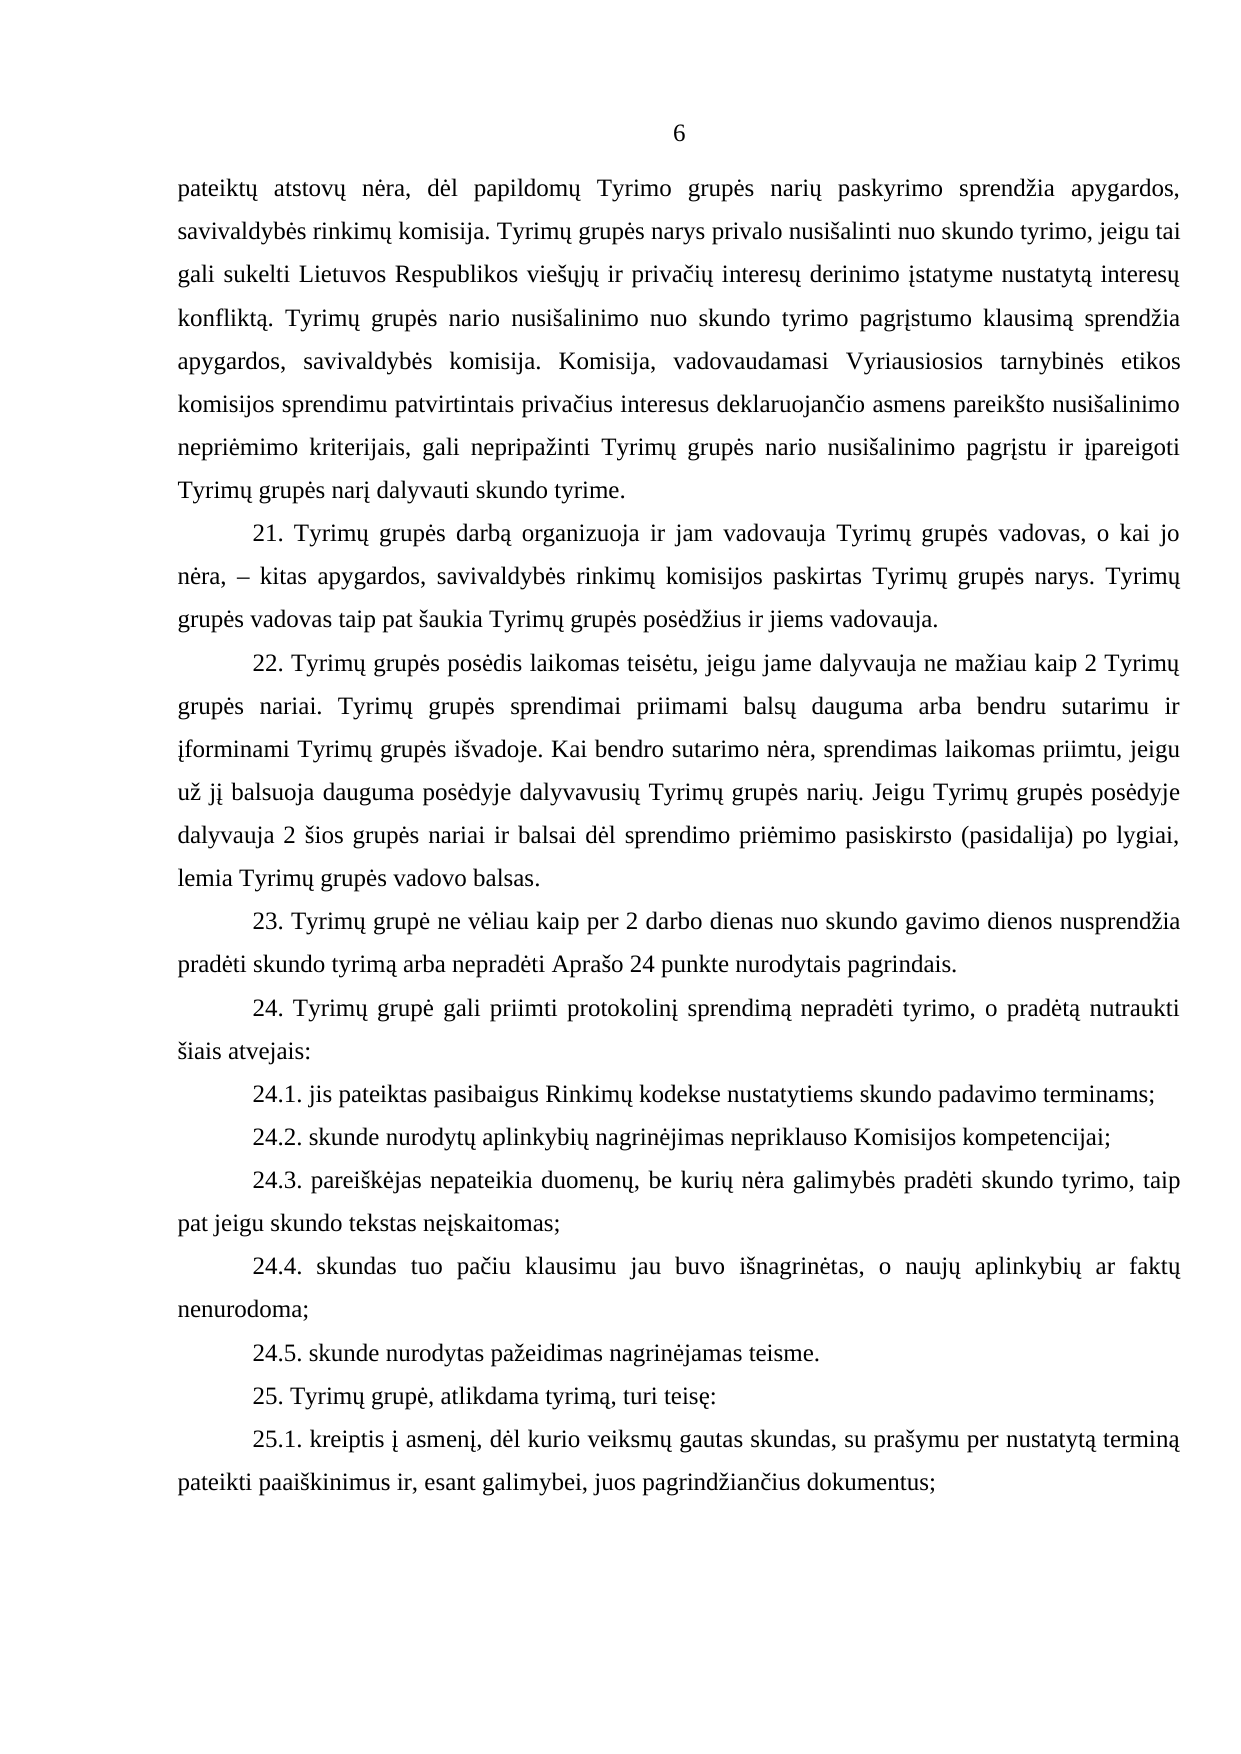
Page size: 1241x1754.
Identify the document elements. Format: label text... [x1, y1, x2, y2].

text 24. Tyrimų grupė gali priimti protokolinį sprendimą nepradėti tyrimo, o pradėtą nutraukti šiais atvejais: [177, 993, 1181, 1064]
text 24.2. skunde nurodytų aplinkybių nagrinėjimas nepriklauso Komisijos kompetencijai; [177, 1122, 1181, 1151]
text 24.1. jis pateiktas pasibaigus Rinkimų kodekse nustatytiems skundo padavimo terminams; [177, 1079, 1181, 1108]
text 24.4. skundas tuo pačiu klausimu jau buvo išnagrinėtas, o naujų aplinkybių ar faktų nenurodoma; [177, 1251, 1181, 1323]
text 25.1. kreiptis į asmenį, dėl kurio veiksmų gautas skundas, su prašymu per nustatytą terminą pateikti paaiškinimus ir, esant galimybei, juos pagrindžiančius dokumentus; [177, 1424, 1181, 1496]
text 25. Tyrimų grupė, atlikdama tyrimą, turi teisę: [177, 1381, 1181, 1409]
text 21. Tyrimų grupės darbą organizuoja ir jam vadovauja Tyrimų grupės vadovas, o kai jo nėra, – kitas apygardos, savivaldybės rinkimų komisijos paskirtas Tyrimų grupės narys. Tyrimų grupės vadovas taip pat šaukia Tyrimų grupės posėdžius ir jiems vadovauja. [177, 518, 1181, 633]
text 22. Tyrimų grupės posėdis laikomas teisėtu, jeigu jame dalyvauja ne mažiau kaip 2 Tyrimų grupės nariai. Tyrimų grupės sprendimai priimami balsų dauguma arba bendru sutarimu ir įforminami Tyrimų grupės išvadoje. Kai bendro sutarimo nėra, sprendimas laikomas priimtu, jeigu už jį balsuoja dauguma posėdyje dalyvavusių Tyrimų grupės narių. Jeigu Tyrimų grupės posėdyje dalyvauja 2 šios grupės nariai ir balsai dėl sprendimo priėmimo pasiskirsto (pasidalija) po lygiai, lemia Tyrimų grupės vadovo balsas. [177, 648, 1181, 892]
text 24.5. skunde nurodytas pažeidimas nagrinėjamas teisme. [177, 1338, 1181, 1366]
text pateiktų atstovų nėra, dėl papildomų Tyrimo grupės narių paskyrimo sprendžia apygardos, savivaldybės rinkimų komisija. Tyrimų grupės narys privalo nusišalinti nuo skundo tyrimo, jeigu tai gali sukelti Lietuvos Respublikos viešųjų ir privačių interesų derinimo įstatyme nustatytą interesų konfliktą. Tyrimų grupės nario nusišalinimo nuo skundo tyrimo pagrįstumo klausimą sprendžia apygardos, savivaldybės komisija. Komisija, vadovaudamasi Vyriausiosios tarnybinės etikos komisijos sprendimu patvirtintais privačius interesus deklaruojančio asmens pareikšto nusišalinimo nepriėmimo kriterijais, gali nepripažinti Tyrimų grupės nario nusišalinimo pagrįstu ir įpareigoti Tyrimų grupės narį dalyvauti skundo tyrime. [177, 173, 1181, 504]
text 23. Tyrimų grupė ne vėliau kaip per 2 darbo dienas nuo skundo gavimo dienos nusprendžia pradėti skundo tyrimą arba nepradėti Aprašo 24 punkte nurodytais pagrindais. [177, 906, 1181, 978]
text 24.3. pareiškėjas nepateikia duomenų, be kurių nėra galimybės pradėti skundo tyrimo, taip pat jeigu skundo tekstas neįskaitomas; [177, 1165, 1181, 1237]
